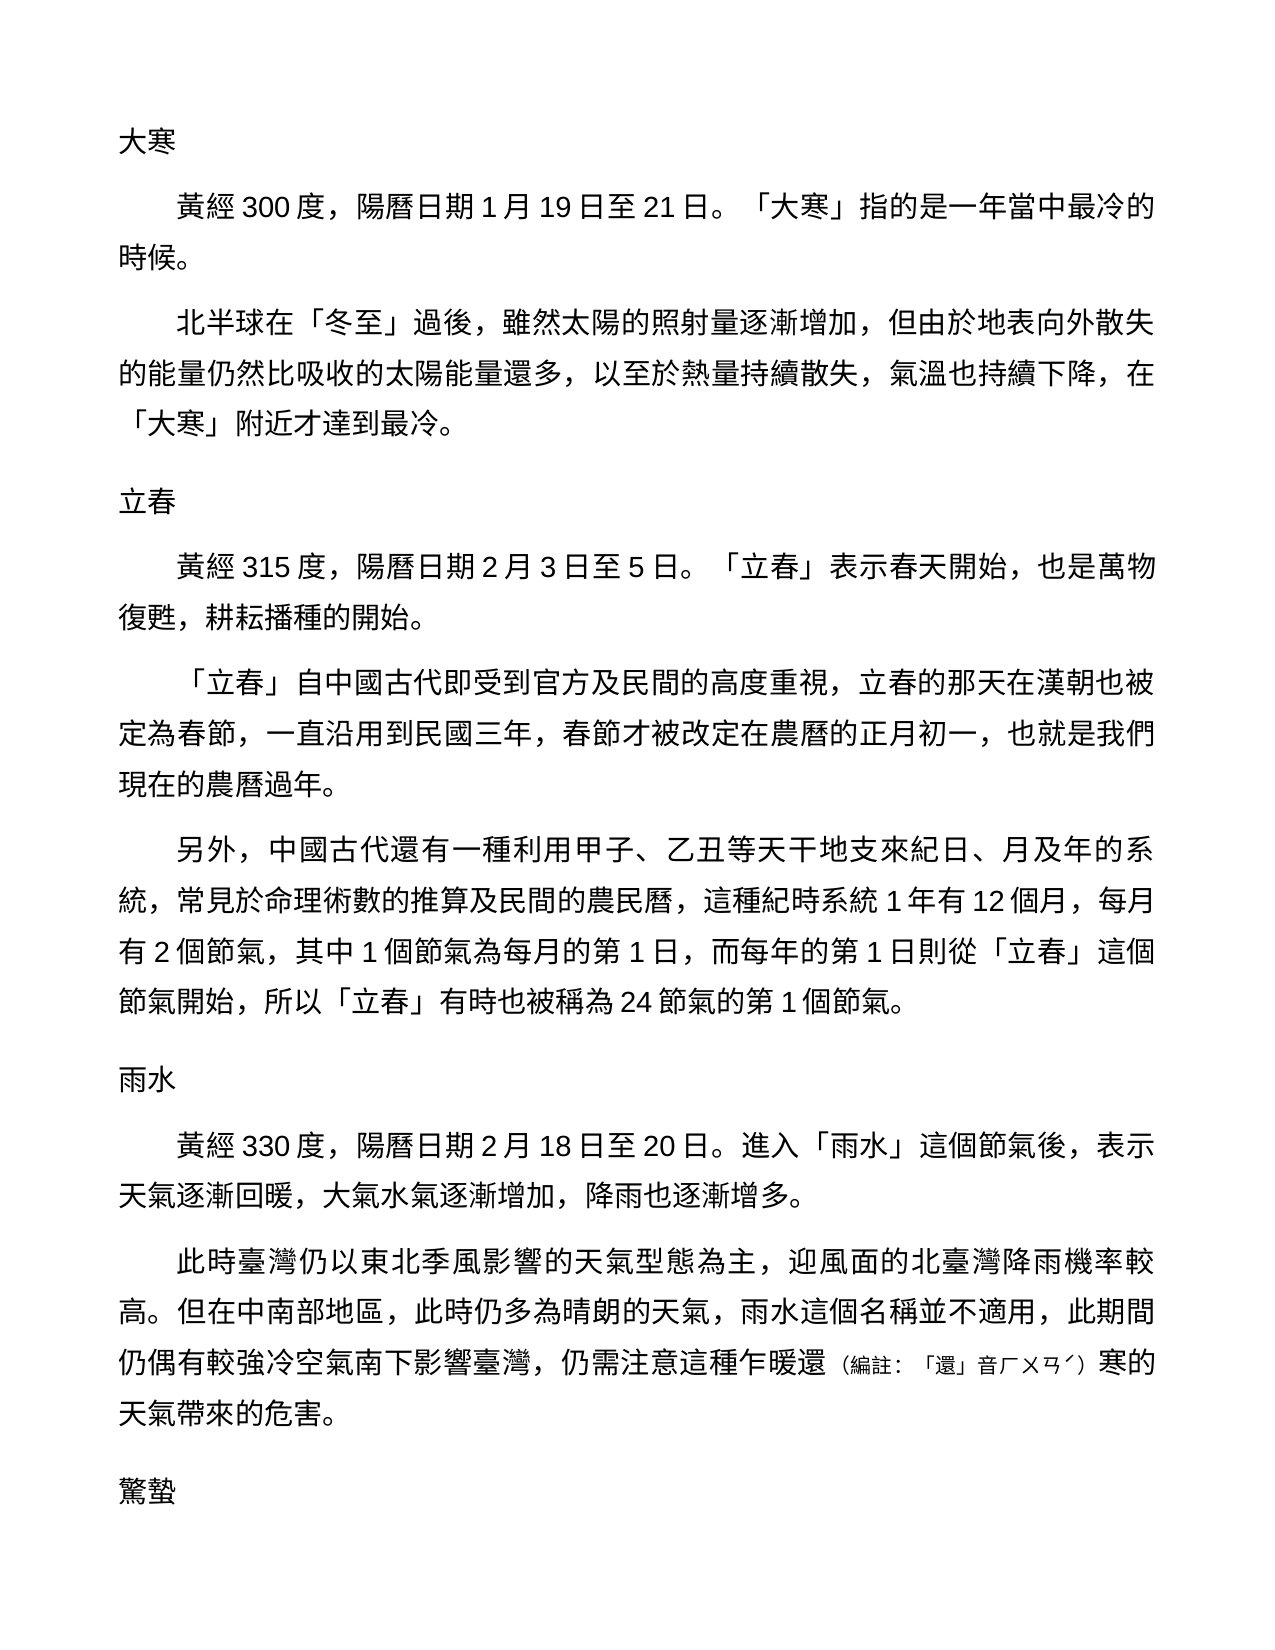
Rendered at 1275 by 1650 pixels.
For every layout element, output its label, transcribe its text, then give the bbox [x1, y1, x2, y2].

text 另外，中國古代還有一種利用甲子、乙丑等天干地支來紀日、月及年的系統，常見於命理術數的推算及民間的農民曆，這種紀時系統1年有12個月，每月有2個節氣，其中1個節氣為每月的第1日，而每年的第1日則從「立春」這個節氣開始，所以「立春」有時也被稱為24節氣的第1個節氣。 [118, 827, 1157, 1021]
text 黃經300度，陽曆日期1月19日至21日。「大寒」指的是一年當中最冷的時候。 [118, 183, 1157, 276]
text 北半球在「冬至」過後，雖然太陽的照射量逐漸增加，但由於地表向外散失的能量仍然比吸收的太陽能量還多，以至於熱量持續散失，氣溫也持續下降，在「大寒」附近才達到最冷。 [118, 299, 1157, 443]
text 黃經315度，陽曆日期2月3日至5日。「立春」表示春天開始，也是萬物復甦，耕耘播種的開始。 [118, 544, 1157, 637]
text 黃經330度，陽曆日期2月18日至20日。進入「雨水」這個節氣後，表示天氣逐漸回暖，大氣水氣逐漸增加，降雨也逐漸增多。 [118, 1122, 1157, 1215]
text 立春 [118, 479, 1157, 521]
text 「立春」自中國古代即受到官方及民間的高度重視，立春的那天在漢朝也被定為春節，一直沿用到民國三年，春節才被改定在農曆的正月初一，也就是我們現在的農曆過年。 [118, 660, 1157, 804]
text 雨水 [118, 1057, 1157, 1099]
text 此時臺灣仍以東北季風影響的天氣型態為主，迎風面的北臺灣降雨機率較高。但在中南部地區，此時仍多為晴朗的天氣，雨水這個名稱並不適用，此期間仍偶有較強冷空氣南下影響臺灣，仍需注意這種乍暖還（編註：「還」音ㄏㄨㄢˊ）寒的天氣帶來的危害。 [118, 1238, 1157, 1433]
text 驚蟄 [118, 1468, 1157, 1511]
text 大寒 [118, 118, 1157, 160]
